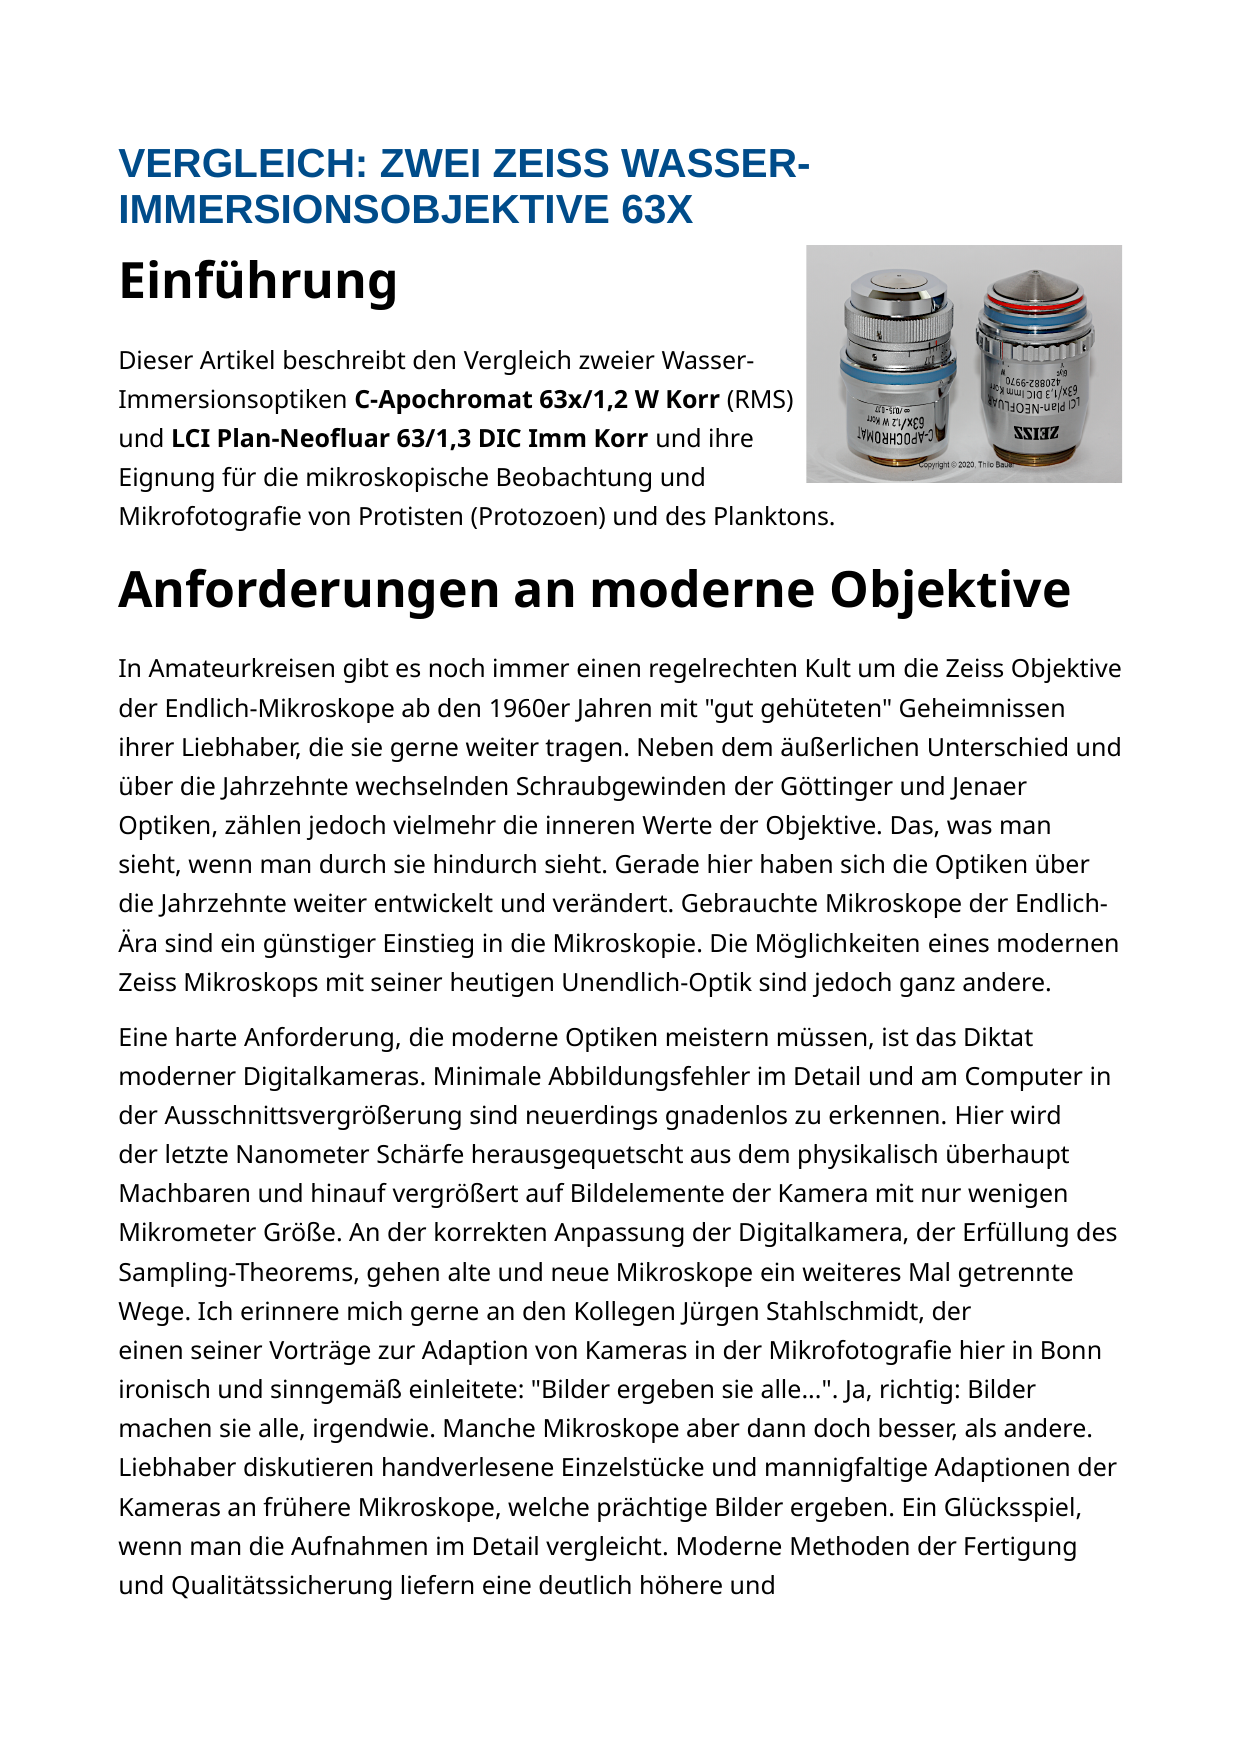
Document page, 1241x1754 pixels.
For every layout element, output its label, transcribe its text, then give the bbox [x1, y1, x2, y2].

text Dieser Artikel beschreibt den Vergleich zweier Wasser-Immersionsoptiken C-Apochromat 63x/1,2 W Korr (RMS) und LCI Plan-Neofluar 63/1,3 DIC Imm Korr und ihre Eignung für die mikroskopische Beobachtung und Mikrofotografie von Protisten (Protozoen) und des Planktons. [118, 342, 1122, 533]
subtitle Anforderungen an moderne Objektive [118, 554, 1122, 622]
text Eine harte Anforderung, die moderne Optiken meistern müssen, ist das Diktat moderner Digitalkameras. Minimale Abbildungsfehler im Detail und am Computer in der Ausschnittsvergrößerung sind neuerdings gnadenlos zu erkennen. Hier wird der letzte Nanometer Schärfe herausgequetscht aus dem physikalisch überhaupt Machbaren und hinauf vergrößert auf Bildelemente der Kamera mit nur wenigen Mikrometer Größe. An der korrekten Anpassung der Digitalkamera, der Erfüllung des Sampling-Theorems, gehen alte und neue Mikroskope ein weiteres Mal getrennte Wege. Ich erinnere mich gerne an den Kollegen Jürgen Stahlschmidt, der einen seiner Vorträge zur Adaption von Kameras in der Mikrofotografie hier in Bonn ironisch und sinngemäß einleitete: "Bilder ergeben sie alle...". Ja, richtig: Bilder machen sie alle, irgendwie. Manche Mikroskope aber dann doch besser, als andere. Liebhaber diskutieren handverlesene Einzelstücke und mannigfaltige Adaptionen der Kameras an frühere Mikroskope, welche prächtige Bilder ergeben. Ein Glücksspiel, wenn man die Aufnahmen im Detail vergleicht. Moderne Methoden der Fertigung und Qualitätssicherung liefern eine deutlich höhere und [118, 1019, 1122, 1602]
subtitle Einführung [118, 245, 806, 313]
text In Amateurkreisen gibt es noch immer einen regelrechten Kult um die Zeiss Objektive der Endlich-Mikroskope ab den 1960er Jahren mit "gut gehüteten" Geheimnissen ihrer Liebhaber, die sie gerne weiter tragen. Neben dem äußerlichen Unterschied und über die Jahrzehnte wechselnden Schraubgewinden der Göttinger und Jenaer Optiken, zählen jedoch vielmehr die inneren Werte der Objektive. Das, was man sieht, wenn man durch sie hindurch sieht. Gerade hier haben sich die Optiken über die Jahrzehnte weiter entwickelt und verändert. Gebrauchte Mikroskope der Endlich-Ära sind ein günstiger Einstieg in die Mikroskopie. Die Möglichkeiten eines modernen Zeiss Mikroskops mit seiner heutigen Unendlich-Optik sind jedoch ganz andere. [118, 651, 1122, 998]
subtitle Vergleich: Zwei Zeiss Wasser-Immersionsobjektive 63x [118, 139, 1122, 232]
picture [806, 245, 1123, 483]
